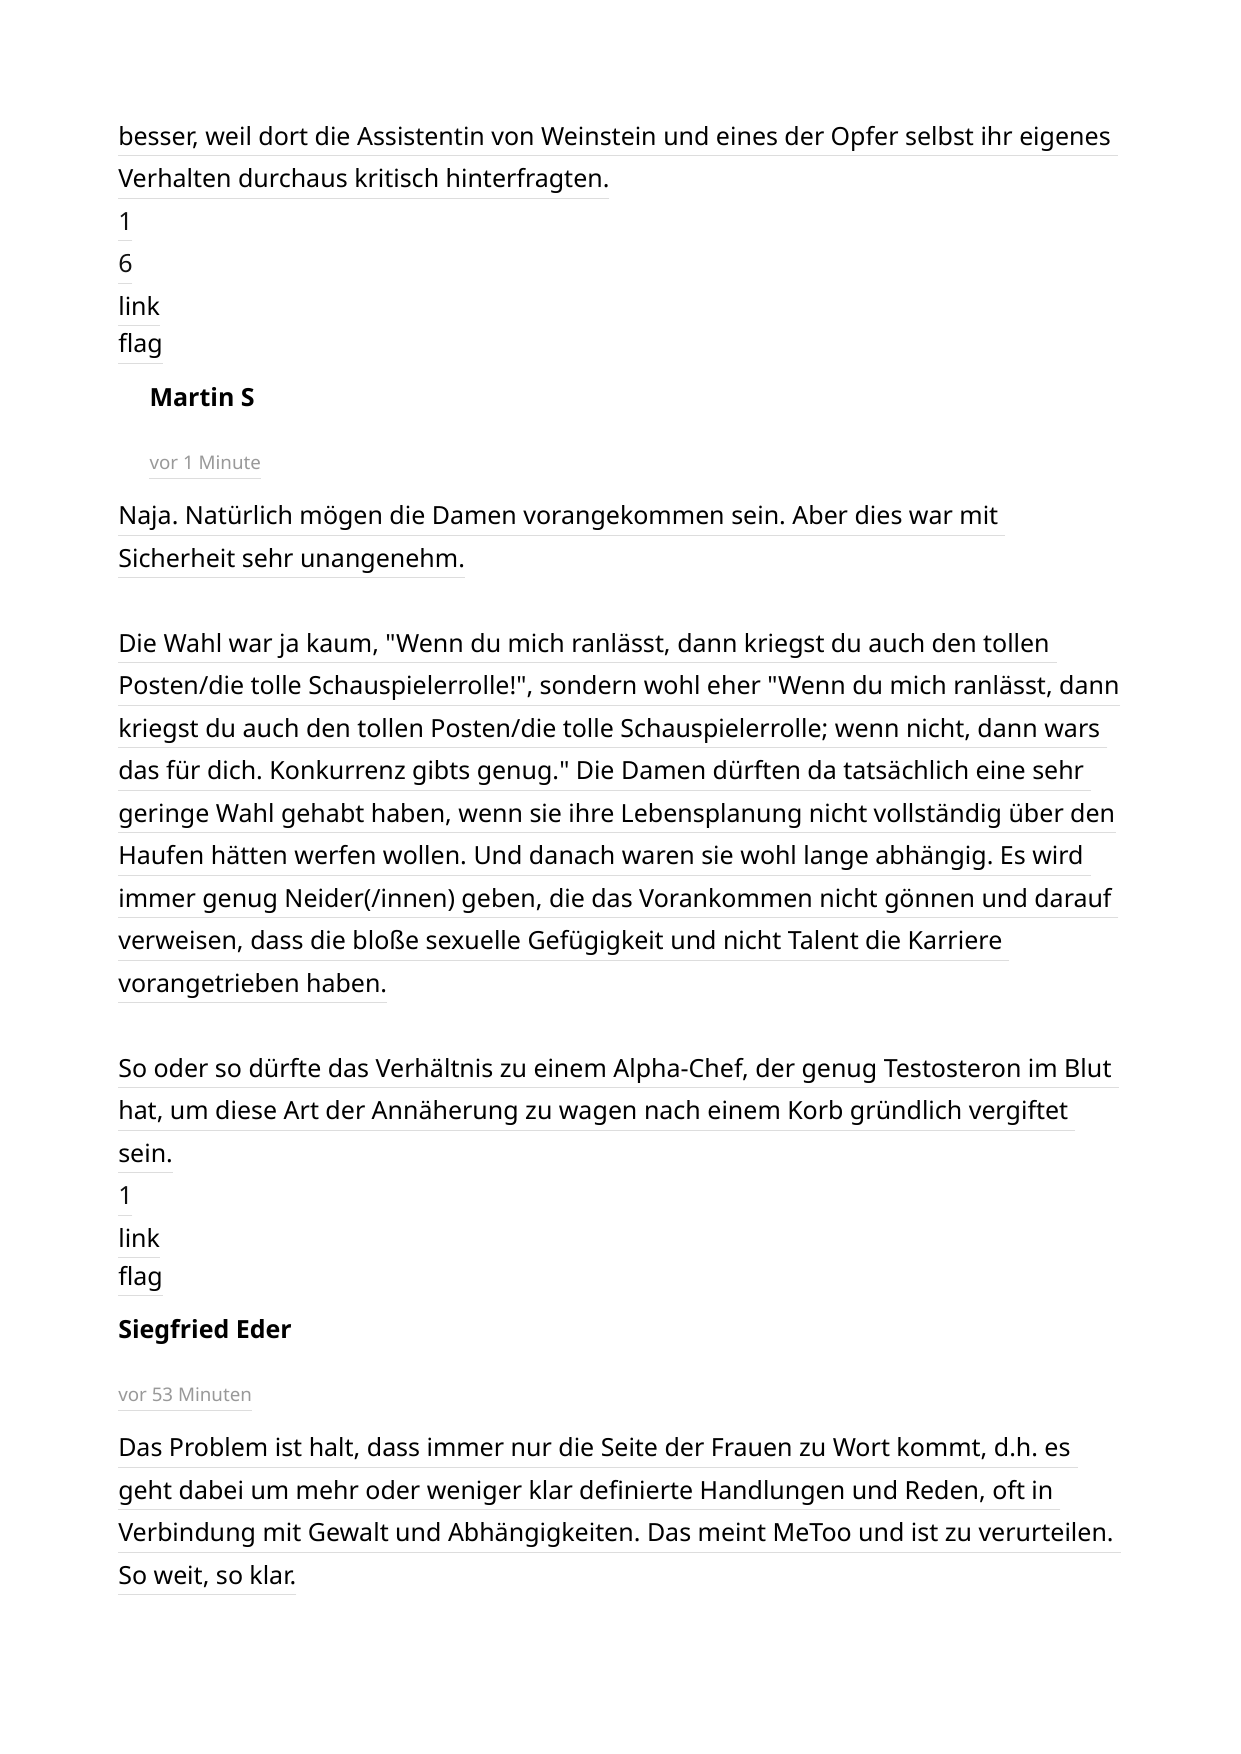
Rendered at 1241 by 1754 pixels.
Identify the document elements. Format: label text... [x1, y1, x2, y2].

text Martin S [149, 380, 1122, 414]
text besser, weil dort die Assistentin von Weinstein und eines der Opfer selbst ihr eigenes Verhalten durchaus kritisch hinterfragten. [118, 118, 1122, 199]
text link [118, 288, 1122, 326]
text 1 [118, 1178, 1122, 1216]
text flag [118, 1258, 1122, 1296]
text 1 [118, 203, 1122, 241]
text Siegfried Eder [118, 1312, 1122, 1346]
text Naja. Natürlich mögen die Damen vorangekommen sein. Aber dies war mit Sicherheit sehr unangenehm. Die Wahl war ja kaum, "Wenn du mich ranlässt, dann kriegst du auch den tollen Posten/die tolle Schauspielerrolle!", sondern wohl eher "Wenn du mich ranlässt, dann kriegst du auch den tollen Posten/die tolle Schauspielerrolle; wenn nicht, dann wars das für dich. Konkurrenz gibts genug." Die Damen dürften da tatsächlich eine sehr geringe Wahl gehabt haben, wenn sie ihre Lebensplanung nicht vollständig über den Haufen hätten werfen wollen. Und danach waren sie wohl lange abhängig. Es wird immer genug Neider(/innen) geben, die das Vorankommen nicht gönnen und darauf verweisen, dass die bloße sexuelle Gefügigkeit und nicht Talent die Karriere vorangetrieben haben. So oder so dürfte das Verhältnis zu einem Alpha-Chef, der genug Testosteron im Blut hat, um diese Art der Annäherung zu wagen nach einem Korb gründlich vergiftet sein. [118, 498, 1122, 1173]
text link [118, 1220, 1122, 1258]
text Das Problem ist halt, dass immer nur die Seite der Frauen zu Wort kommt, d.h. es geht dabei um mehr oder weniger klar definierte Handlungen und Reden, oft in Verbindung mit Gewalt und Abhängigkeiten. Das meint MeToo und ist zu verurteilen. So weit, so klar. [118, 1430, 1122, 1595]
text vor 53 Minuten [118, 1381, 1117, 1411]
text 6 [118, 246, 1122, 284]
text vor 1 Minute [149, 449, 1117, 479]
text flag [118, 326, 1122, 364]
